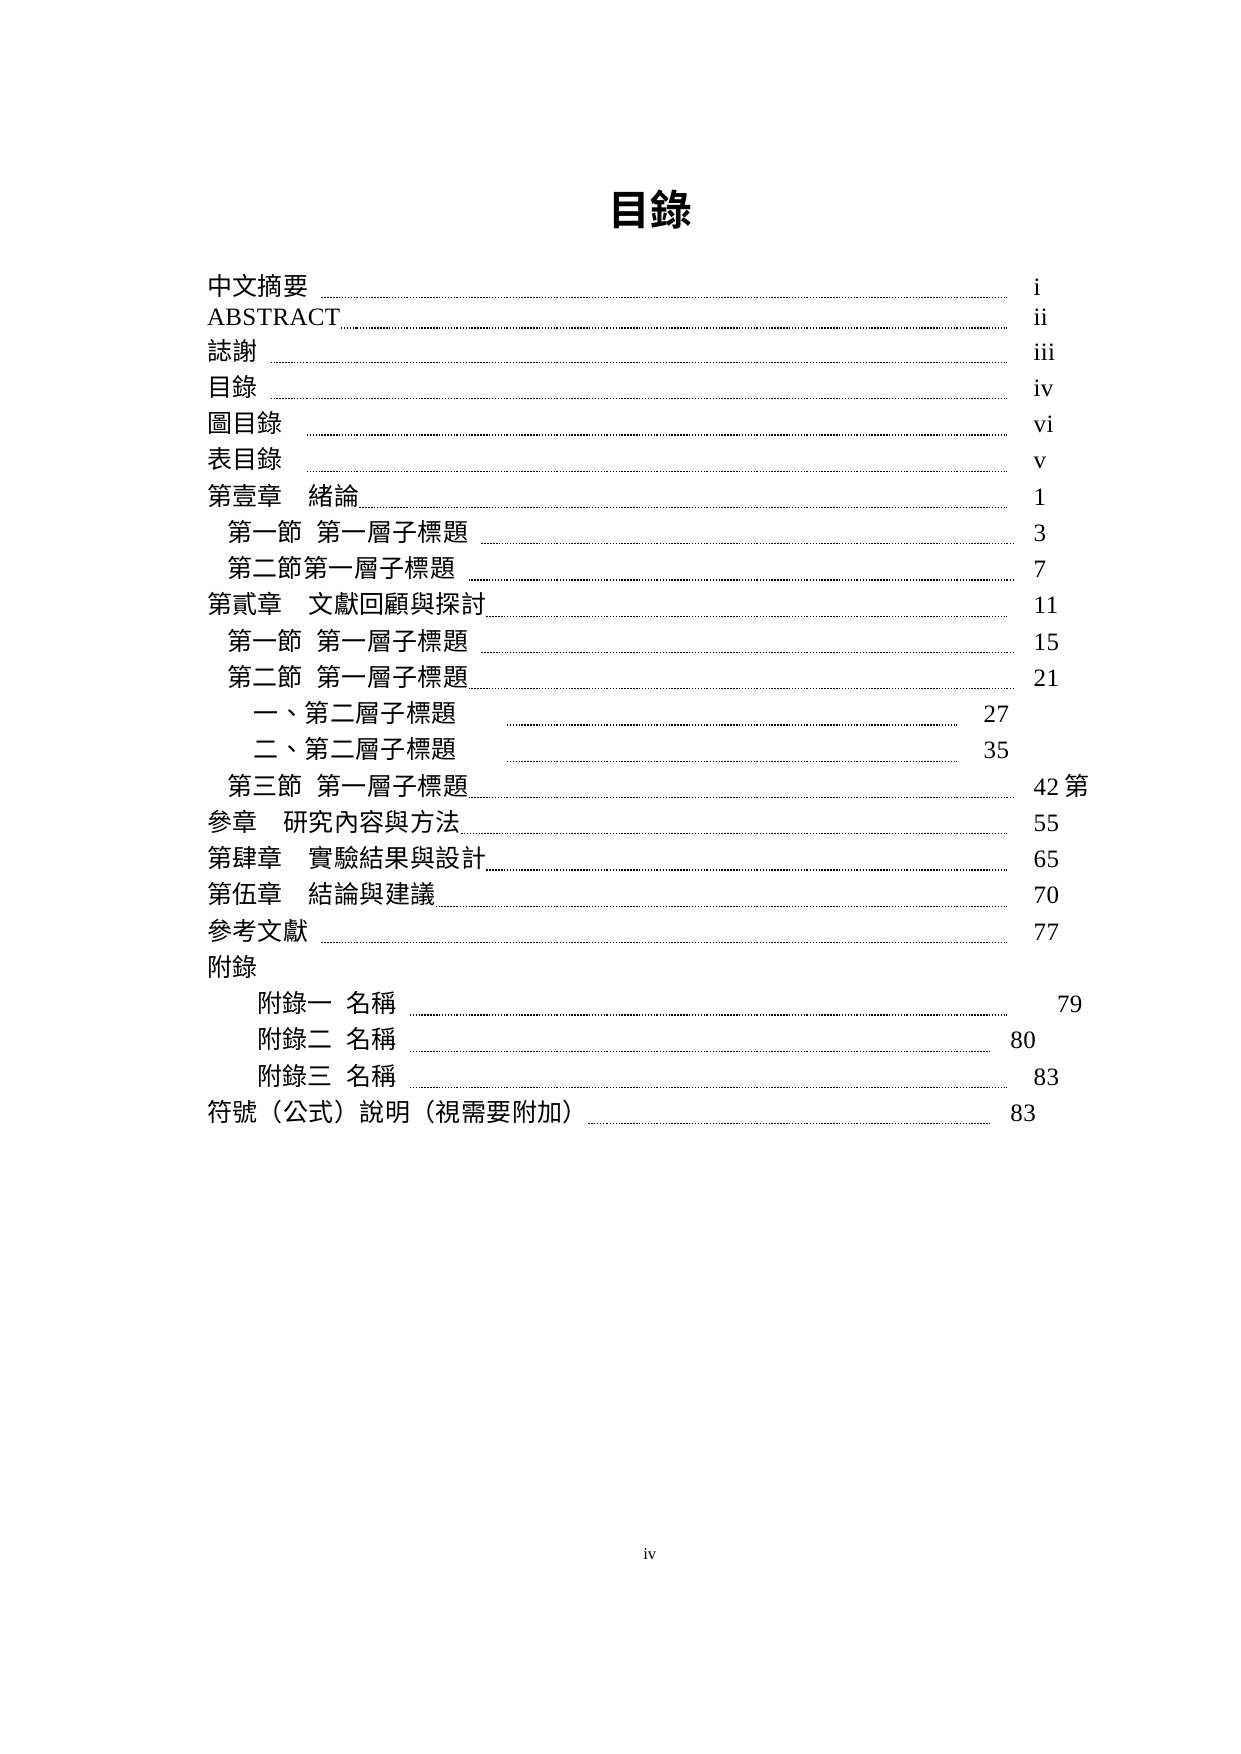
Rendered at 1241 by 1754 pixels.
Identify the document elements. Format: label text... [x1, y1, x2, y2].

text 第二節 第一層子標題 21 [1078, 657, 1092, 690]
text 第貳章 文獻回顧與探討 11 [207, 585, 264, 621]
text 符號（公式）說明（視需要附加） 83 [207, 1092, 259, 1129]
text 參考文獻 77 [246, 912, 269, 939]
text 第一節 第一層子標題 15 [985, 640, 1028, 657]
text [718, 440, 907, 476]
text 第二節 第一層子標題 21 [217, 657, 314, 694]
text 附錄三 名稱 83 [1063, 1056, 1092, 1092]
text 附錄 [1016, 958, 1065, 984]
text 第肆章 實驗結果與設計 65 [207, 839, 291, 875]
text [456, 404, 843, 440]
text 第壹章 緒論 1 [592, 506, 707, 512]
text 一、第二層子標題 27 [321, 694, 380, 730]
text 附錄二 名稱 80 [1032, 1020, 1084, 1056]
text 符號（公式）說明（視需要附加） 83 [1040, 1092, 1092, 1129]
text 結論與建議 [296, 875, 484, 911]
text 第一節 第一層子標題 15 [360, 621, 938, 657]
text 第二節 第一層子標題 21 [207, 657, 221, 689]
text 第貳章 文獻回顧與探討 11 [950, 585, 1046, 621]
text 目錄 iv [207, 367, 1092, 404]
text 附錄一 名稱 79 [257, 984, 327, 1020]
text [551, 440, 601, 476]
text 二、第二層子標題 35 [207, 730, 232, 766]
text 第貳章 文獻回顧與探討 11 [304, 585, 418, 621]
text 附錄三 名稱 83 [313, 1056, 375, 1092]
text 圖目錄 [207, 404, 521, 440]
text 第壹章 緒論 1 [826, 476, 954, 512]
text 符號（公式）說明（視需要附加） 83 [383, 1092, 610, 1129]
text 第二節第一層子標題 7 [207, 549, 292, 585]
text 第伍章 [207, 875, 294, 911]
text 第壹章 緒論 1 [554, 476, 578, 485]
text 第貳章 文獻回顧與探討 11 [328, 585, 372, 611]
text 一、第二層子標題 27 [969, 694, 1034, 730]
text 第二節 第一層子標題 21 [946, 657, 1082, 694]
text v [869, 440, 1092, 476]
text 第壹章 緒論 1 [438, 476, 497, 512]
text 參考文獻 77 [998, 911, 1092, 947]
text 附錄二 名稱 80 [275, 1020, 348, 1056]
text 第肆章 實驗結果與設計 65 [1033, 839, 1083, 872]
text 第一節 第一層子標題 3 [971, 512, 1092, 549]
text 第肆章 實驗結果與設計 65 [835, 839, 1004, 875]
text 第一節 第一層子標題 15 [233, 621, 381, 657]
text 第壹章 緒論 1 [863, 492, 885, 512]
text 附錄 [229, 947, 312, 984]
text 參考文獻 77 [270, 911, 301, 947]
text 附錄一 名稱 79 [1019, 984, 1064, 997]
text 二、第二層子標題 35 [232, 730, 314, 766]
text 附錄 [773, 947, 992, 984]
text 第貳章 文獻回顧與探討 11 [1035, 585, 1092, 621]
text 70 [1005, 875, 1092, 911]
text [607, 440, 647, 476]
text 附錄一 名稱 79 [972, 984, 1092, 1020]
text 第三節 第一層子標題 42第參章 研究內容與方法 55 [996, 766, 1092, 839]
text [658, 440, 710, 476]
text 符號（公式）說明（視需要附加） 83 [248, 1092, 411, 1129]
text 第一節 第一層子標題 3 [407, 512, 559, 549]
text 第三節 第一層子標題 42第參章 研究內容與方法 55 [296, 766, 443, 839]
text 第貳章 文獻回顧與探討 11 [363, 595, 380, 612]
text 附錄二 名稱 80 [334, 1020, 568, 1056]
text [713, 440, 732, 456]
text 第一節 第一層子標題 3 [307, 512, 405, 549]
text 二、第二層子標題 35 [898, 730, 990, 766]
text 附錄 [987, 947, 1092, 984]
text 符號（公式）說明（視需要附加） 83 [689, 1092, 916, 1129]
text 第三節 第一層子標題 42第參章 研究內容與方法 55 [856, 766, 1003, 839]
text 符號（公式）說明（視需要附加） 83 [285, 1092, 326, 1106]
text 附錄三 名稱 83 [710, 1056, 943, 1092]
text 附錄一 名稱 79 [318, 984, 547, 1020]
text 附錄二 名稱 80 [1081, 1031, 1092, 1056]
text 附錄二 名稱 80 [992, 1025, 1039, 1056]
text [392, 440, 578, 476]
text 參考文獻 77 [794, 911, 999, 947]
text 符號（公式）說明（視需要附加） 83 [984, 1092, 1050, 1129]
text 附錄三 名稱 83 [257, 1056, 330, 1092]
text 第肆章 實驗結果與設計 65 [1008, 839, 1036, 875]
text 二、第二層子標題 35 [309, 730, 400, 766]
text 附錄二 名稱 80 [951, 1020, 995, 1056]
text 第二節第一層子標題 7 [830, 549, 936, 585]
text 第一節 第一層子標題 3 [740, 512, 992, 549]
text 第壹章 緒論 1 [345, 476, 443, 512]
text 第肆章 實驗結果與設計 65 [295, 839, 463, 875]
text 一、第二層子標題 27 [1032, 694, 1092, 730]
text 第壹章 緒論 1 [207, 476, 371, 512]
text 第貳章 文獻回顧與探討 11 [253, 585, 331, 621]
text 第二節第一層子標題 7 [1007, 549, 1092, 585]
text 第二節第一層子標題 7 [428, 549, 871, 585]
text 參考文獻 77 [287, 926, 299, 940]
text 目錄 [207, 177, 1092, 237]
text 參考文獻 77 [207, 911, 244, 947]
text 第三節 第一層子標題 42第參章 研究內容與方法 55 [207, 766, 302, 839]
text 第肆章 實驗結果與設計 65 [1079, 839, 1092, 875]
text 二、第二層子標題 35 [985, 730, 1092, 766]
text 第貳章 文獻回顧與探討 11 [880, 585, 972, 621]
text 附錄三 名稱 83 [355, 1056, 589, 1092]
text 第貳章 文獻回顧與探討 11 [389, 585, 909, 621]
text 第一節 第一層子標題 15 [917, 621, 1066, 657]
text 符號（公式）說明（視需要附加） 83 [888, 1092, 989, 1129]
text 第一節 第一層子標題 3 [483, 512, 816, 549]
text 第壹章 緒論 1 [789, 476, 829, 510]
text ABSTRACT ii [207, 302, 1092, 331]
text 第二節 第一層子標題 21 [306, 674, 336, 694]
text 第壹章 緒論 1 [500, 476, 794, 512]
text 附錄 [207, 947, 230, 984]
text 中文摘要 i [207, 266, 1092, 302]
text 附錄 [307, 947, 526, 984]
text 第一節 第一層子標題 3 [452, 512, 476, 522]
text 第一節 第一層子標題 15 [207, 621, 240, 657]
text 附錄三 名稱 83 [924, 1056, 1069, 1092]
text 第一節 第一層子標題 15 [1058, 621, 1092, 657]
text 第二節第一層子標題 7 [919, 549, 1021, 585]
text 一、第二層子標題 27 [207, 694, 330, 730]
text 第二節 第一層子標題 21 [311, 657, 353, 680]
text 第一節 第一層子標題 3 [207, 512, 328, 549]
text 第二節第一層子標題 7 [277, 549, 365, 585]
text 附錄一 名稱 79 [752, 984, 980, 1020]
text 一、第二層子標題 27 [919, 694, 978, 730]
text 附錄 [263, 979, 284, 984]
text 表目錄 [207, 440, 429, 476]
text 附錄二 名稱 80 [257, 1020, 271, 1049]
text 誌謝 iii [207, 331, 1092, 367]
text [815, 875, 1003, 911]
text 第壹章 緒論 1 [927, 476, 1092, 512]
text 第二節第一層子標題 7 [350, 549, 469, 585]
text vi [778, 404, 1092, 440]
text 參考文獻 77 [300, 911, 505, 947]
text 第二節 第一層子標題 21 [338, 657, 961, 694]
text 附錄二 名稱 80 [731, 1020, 965, 1056]
